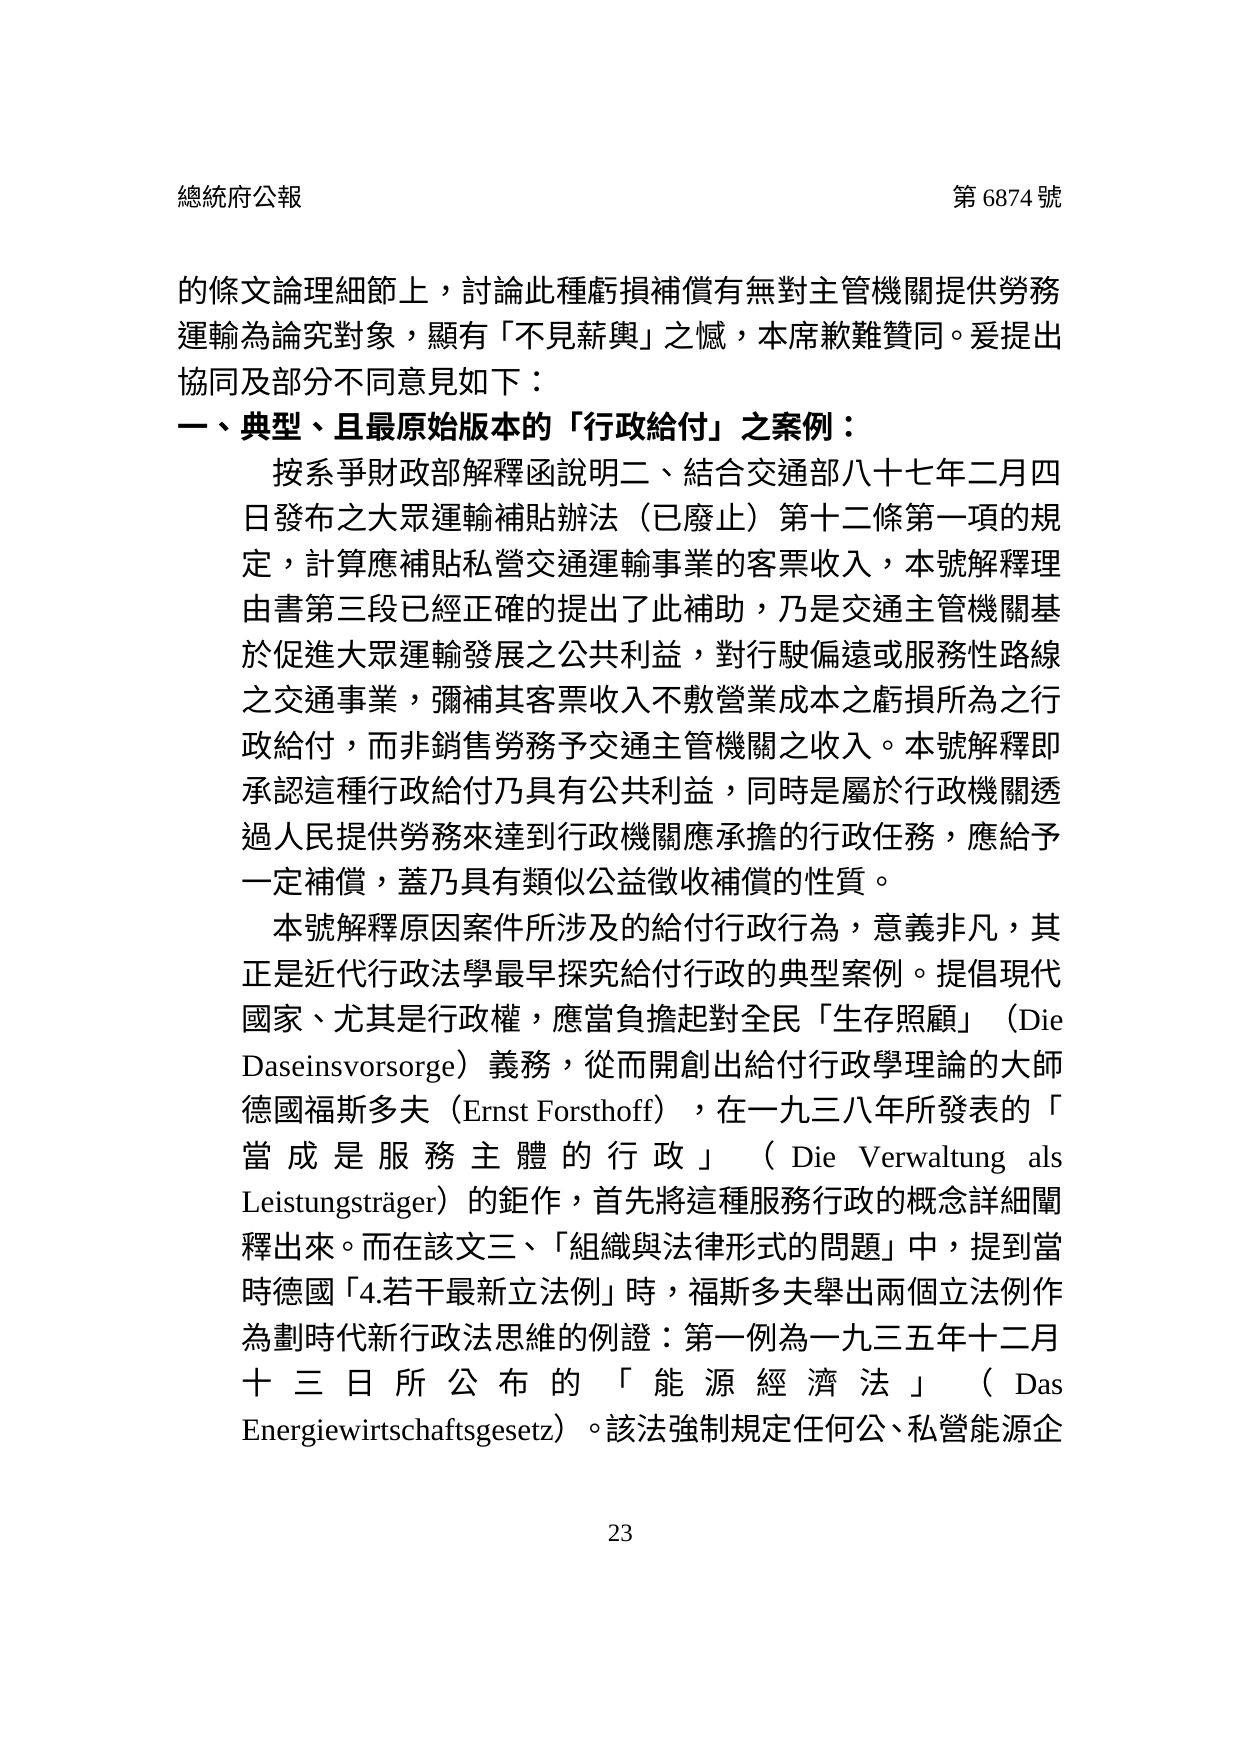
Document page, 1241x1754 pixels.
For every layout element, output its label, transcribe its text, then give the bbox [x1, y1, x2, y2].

text 按系爭財政部解釋函說明二、結合交通部八十七年二月四日發布之大眾運輸補貼辦法（已廢止）第十二條第一項的規定，計算應補貼私營交通運輸事業的客票收入，本號解釋理由書第三段已經正確的提出了此補助，乃是交通主管機關基於促進大眾運輸發展之公共利益，對行駛偏遠或服務性路線之交通事業，彌補其客票收入不敷營業成本之虧損所為之行政給付，而非銷售勞務予交通主管機關之收入。本號解釋即承認這種行政給付乃具有公共利益，同時是屬於行政機關透過人民提供勞務來達到行政機關應承擔的行政任務，應給予一定補償，蓋乃具有類似公益徵收補償的性質。 [241, 448, 1063, 903]
text 一、典型、且最原始版本的「行政給付」之案例： [177, 402, 1063, 448]
text 本號解釋原因案件所涉及的給付行政行為，意義非凡，其正是近代行政法學最早探究給付行政的典型案例。提倡現代國家、尤其是行政權，應當負擔起對全民「生存照顧」（Die Daseinsvorsorge）義務，從而開創出給付行政學理論的大師德國福斯多夫（Ernst Forsthoff），在一九三八年所發表的「當成是服務主體的行政」（Die Verwaltung als Leistungsträger）的鉅作，首先將這種服務行政的概念詳細闡釋出來。而在該文三、「組織與法律形式的問題」中，提到當時德國「4.若干最新立法例」時，福斯多夫舉出兩個立法例作為劃時代新行政法思維的例證：第一例為一九三五年十二月十三日所公布的「能源經濟法」（Das Energiewirtschaftsgesetz）。該法強制規定任何公、私營能源企 [241, 903, 1063, 1449]
text 本席對於本號解釋多數意見之認為，私營交通運輸事業（汽車及船舶）因行駛偏遠或服務性路線，致營運量不足發生虧損，所領受政府按行車（船）次數及里（浬）程數計算核發之補貼收入，乃為給付行政，並非銷售勞務予交通主管機關之客票收入，故不應報繳營業稅。此見解本席敬表支持。惟多數意見認為此類補貼收入不應具有繳交營業稅義務，並未明定應有法律授權之要件，將有牴觸租稅法律主義之嫌，同時，私營交通事業所領受之補貼，並非一律給予，而是必須依其實際行車（船）次數及里（浬）程數，來計算核發之補貼收入，因此，是以對社會大眾，而非對主管機關給付一定的勞務為其前提要件。這種補貼私營機構為行政目的及公共利益所為之「犧牲」（虧本服務），和國家所單純給予（無條件）之補助不同。故國家應針對這些不同性質的「行政補助」（Die Subvention），賦予不同的法律後果—例如有無課稅義務—，方符合現代法治國家有關行政補貼法制的本質。本號解釋多數意見似未察與此制度在憲法上的重要性，而只在系爭營業稅法的條文論理細節上，討論此種虧損補償有無對主管機關提供勞務運輸為論究對象，顯有「不見薪輿」之憾，本席歉難贊同。爰提出協同及部分不同意見如下： [177, 266, 1063, 402]
